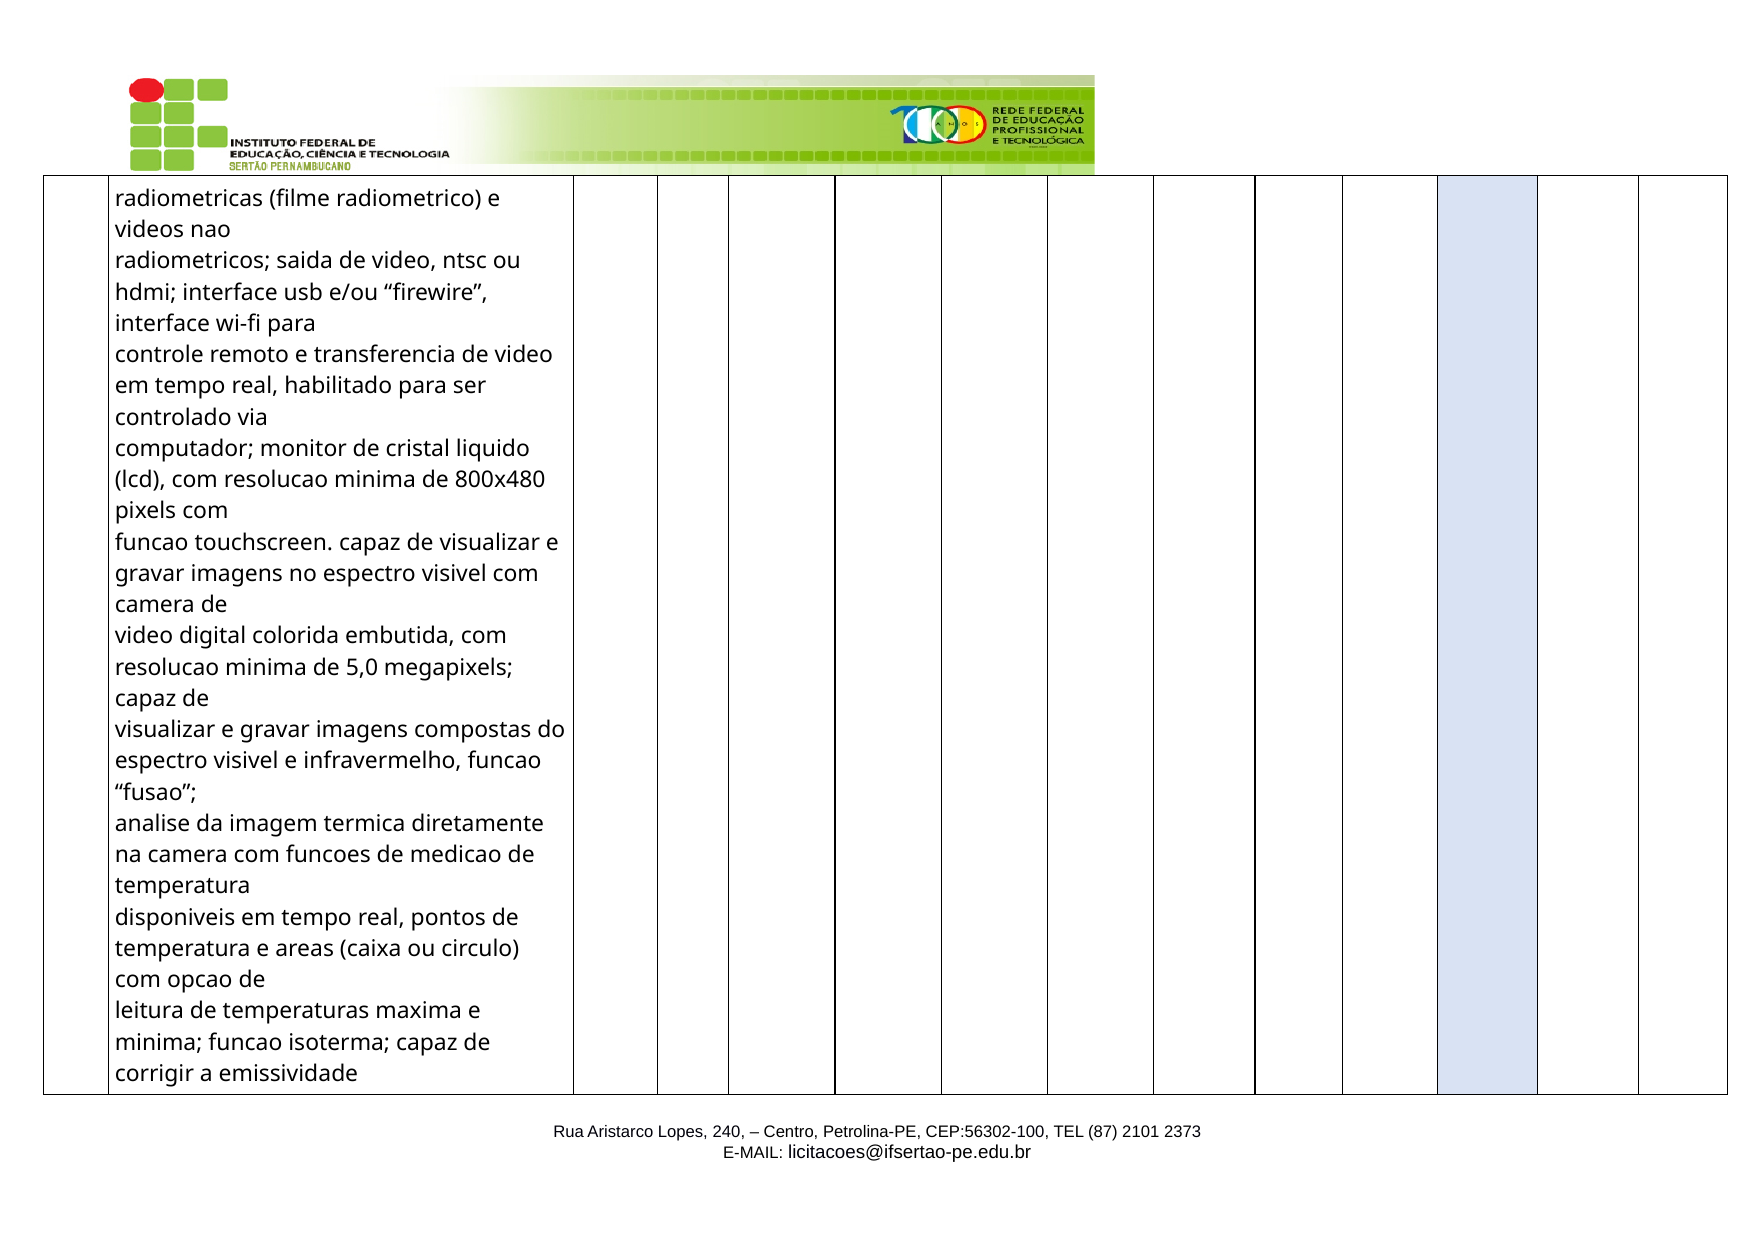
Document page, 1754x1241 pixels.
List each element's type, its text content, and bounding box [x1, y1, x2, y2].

table_cell [1639, 176, 1727, 1094]
table_cell [658, 176, 728, 1094]
table_cell [942, 176, 1047, 1094]
table_cell [1154, 176, 1254, 1094]
table_cell [1438, 176, 1537, 1094]
table_cell [574, 176, 657, 1094]
table_cell [44, 176, 108, 1094]
table_cell radiometricas (filme radiometrico) e videos nao radiometricos; saida de video, ntsc ou hdmi; interface usb e/ou “firewire”, interface wi-fi para controle remoto e transferencia de video em tempo real, habilitado para ser controlado via computador; monitor de cristal liquido (lcd), com resolucao minima de 800x480 pixels com funcao touchscreen. capaz de visualizar e gravar imagens no espectro visivel com camera de video digital colorida embutida, com resolucao minima de 5,0 megapixels; capaz de visualizar e gravar imagens compostas do espectro visivel e infravermelho, funcao “fusao”; analise da imagem termica diretamente na camera com funcoes de medicao de temperatura disponiveis em tempo real, pontos de temperatura e areas (caixa ou circulo) com opcao de leitura de temperaturas maxima e minima; funcao isoterma; capaz de corrigir a emissividade [109, 176, 573, 1094]
table_cell [1048, 176, 1153, 1094]
table_cell [1538, 176, 1638, 1094]
table_cell [836, 176, 941, 1094]
table_cell [1256, 176, 1342, 1094]
table_cell [1343, 176, 1437, 1094]
table_cell [729, 176, 834, 1094]
